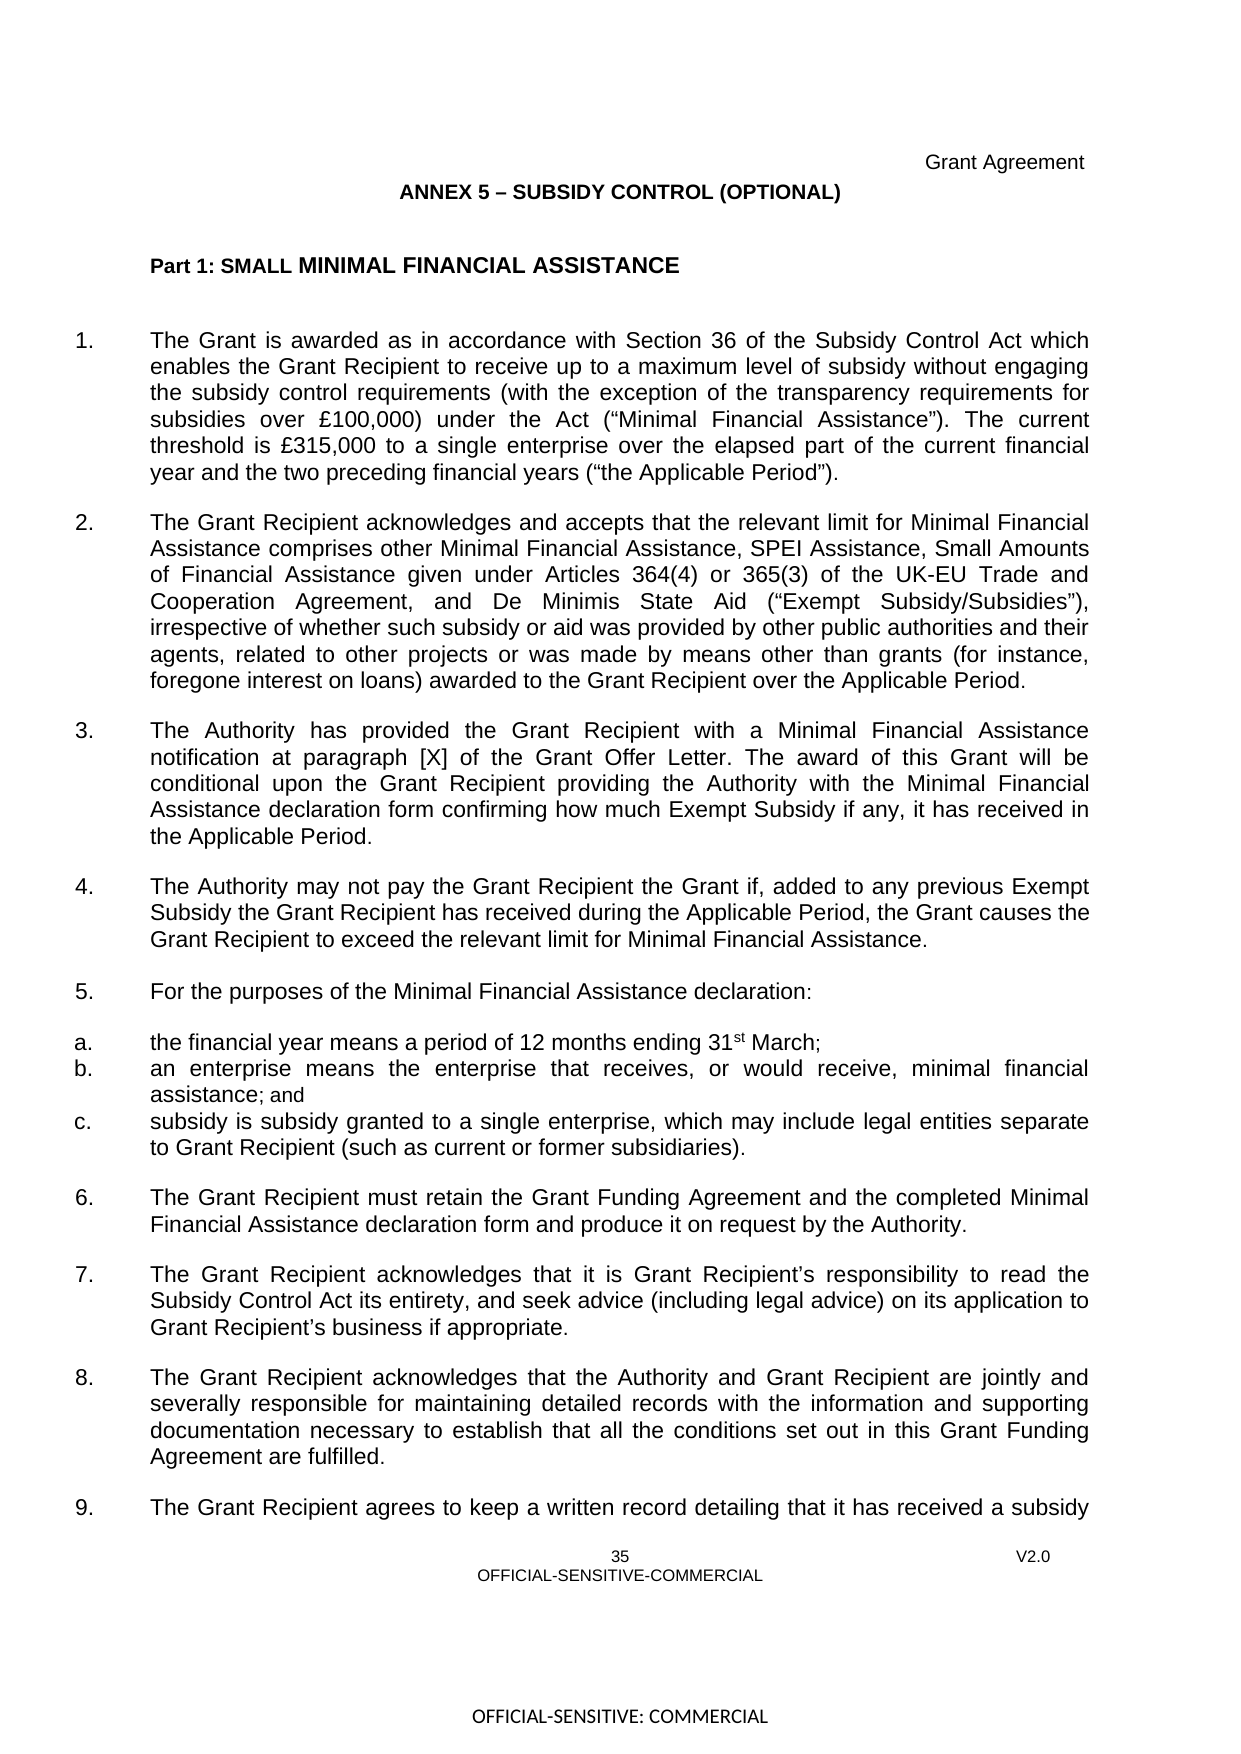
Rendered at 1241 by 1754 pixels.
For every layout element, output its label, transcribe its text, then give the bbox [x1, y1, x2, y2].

list The Authority may not pay the Grant Recipient the Grant if, added to any previous Exempt Subsidy the Grant Recipient has received during the Applicable Period, the Grant causes the Grant Recipient to exceed the relevant limit for Minimal Financial Assistance. [75, 873, 1090, 952]
list an enterprise means the enterprise that receives, or would receive, minimal financial assistance; and [74, 1055, 1090, 1108]
list subsidy is subsidy granted to a single enterprise, which may include legal entities separate to Grant Recipient (such as current or former subsidiaries). [74, 1108, 1090, 1160]
text Part 1: SMALL MINIMAL FINANCIAL ASSISTANCE [150, 252, 1090, 279]
list The Authority has provided the Grant Recipient with a Minimal Financial Assistance notification at paragraph [X] of the Grant Offer Letter. The award of this Grant will be conditional upon the Grant Recipient providing the Authority with the Minimal Financial Assistance declaration form confirming how much Exempt Subsidy if any, it has received in the Applicable Period. [75, 717, 1090, 849]
text ANNEX 5 – SUBSIDY CONTROL (OPTIONAL) [150, 179, 1090, 203]
list the financial year means a period of 12 months ending 31st March; [74, 1029, 1090, 1055]
list The Grant is awarded as in accordance with Section 36 of the Subsidy Control Act which enables the Grant Recipient to receive up to a maximum level of subsidy without engaging the subsidy control requirements (with the exception of the transparency requirements for subsidies over £100,000) under the Act (“Minimal Financial Assistance”). The current threshold is £315,000 to a single enterprise over the elapsed part of the current financial year and the two preceding financial years (“the Applicable Period”). [75, 327, 1090, 485]
list The Grant Recipient acknowledges and accepts that the relevant limit for Minimal Financial Assistance comprises other Minimal Financial Assistance, SPEI Assistance, Small Amounts of Financial Assistance given under Articles 364(4) or 365(3) of the UK-EU Trade and Cooperation Agreement, and De Minimis State Aid (“Exempt Subsidy/Subsidies”), irrespective of whether such subsidy or aid was provided by other public authorities and their agents, related to other projects or was made by means other than grants (for instance, foregone interest on loans) awarded to the Grant Recipient over the Applicable Period. [75, 509, 1090, 693]
list For the purposes of the Minimal Financial Assistance declaration: [75, 978, 1090, 1005]
list The Grant Recipient acknowledges that it is Grant Recipient’s responsibility to read the Subsidy Control Act its entirety, and seek advice (including legal advice) on its application to Grant Recipient’s business if appropriate. [75, 1261, 1090, 1340]
list The Grant Recipient must retain the Grant Funding Agreement and the completed Minimal Financial Assistance declaration form and produce it on request by the Authority. [75, 1184, 1090, 1237]
list The Grant Recipient agrees to keep a written record detailing that it has received a subsidy [75, 1493, 1090, 1520]
list The Grant Recipient acknowledges that the Authority and Grant Recipient are jointly and severally responsible for maintaining detailed records with the information and supporting documentation necessary to establish that all the conditions set out in this Grant Funding Agreement are fulfilled. [75, 1364, 1090, 1469]
